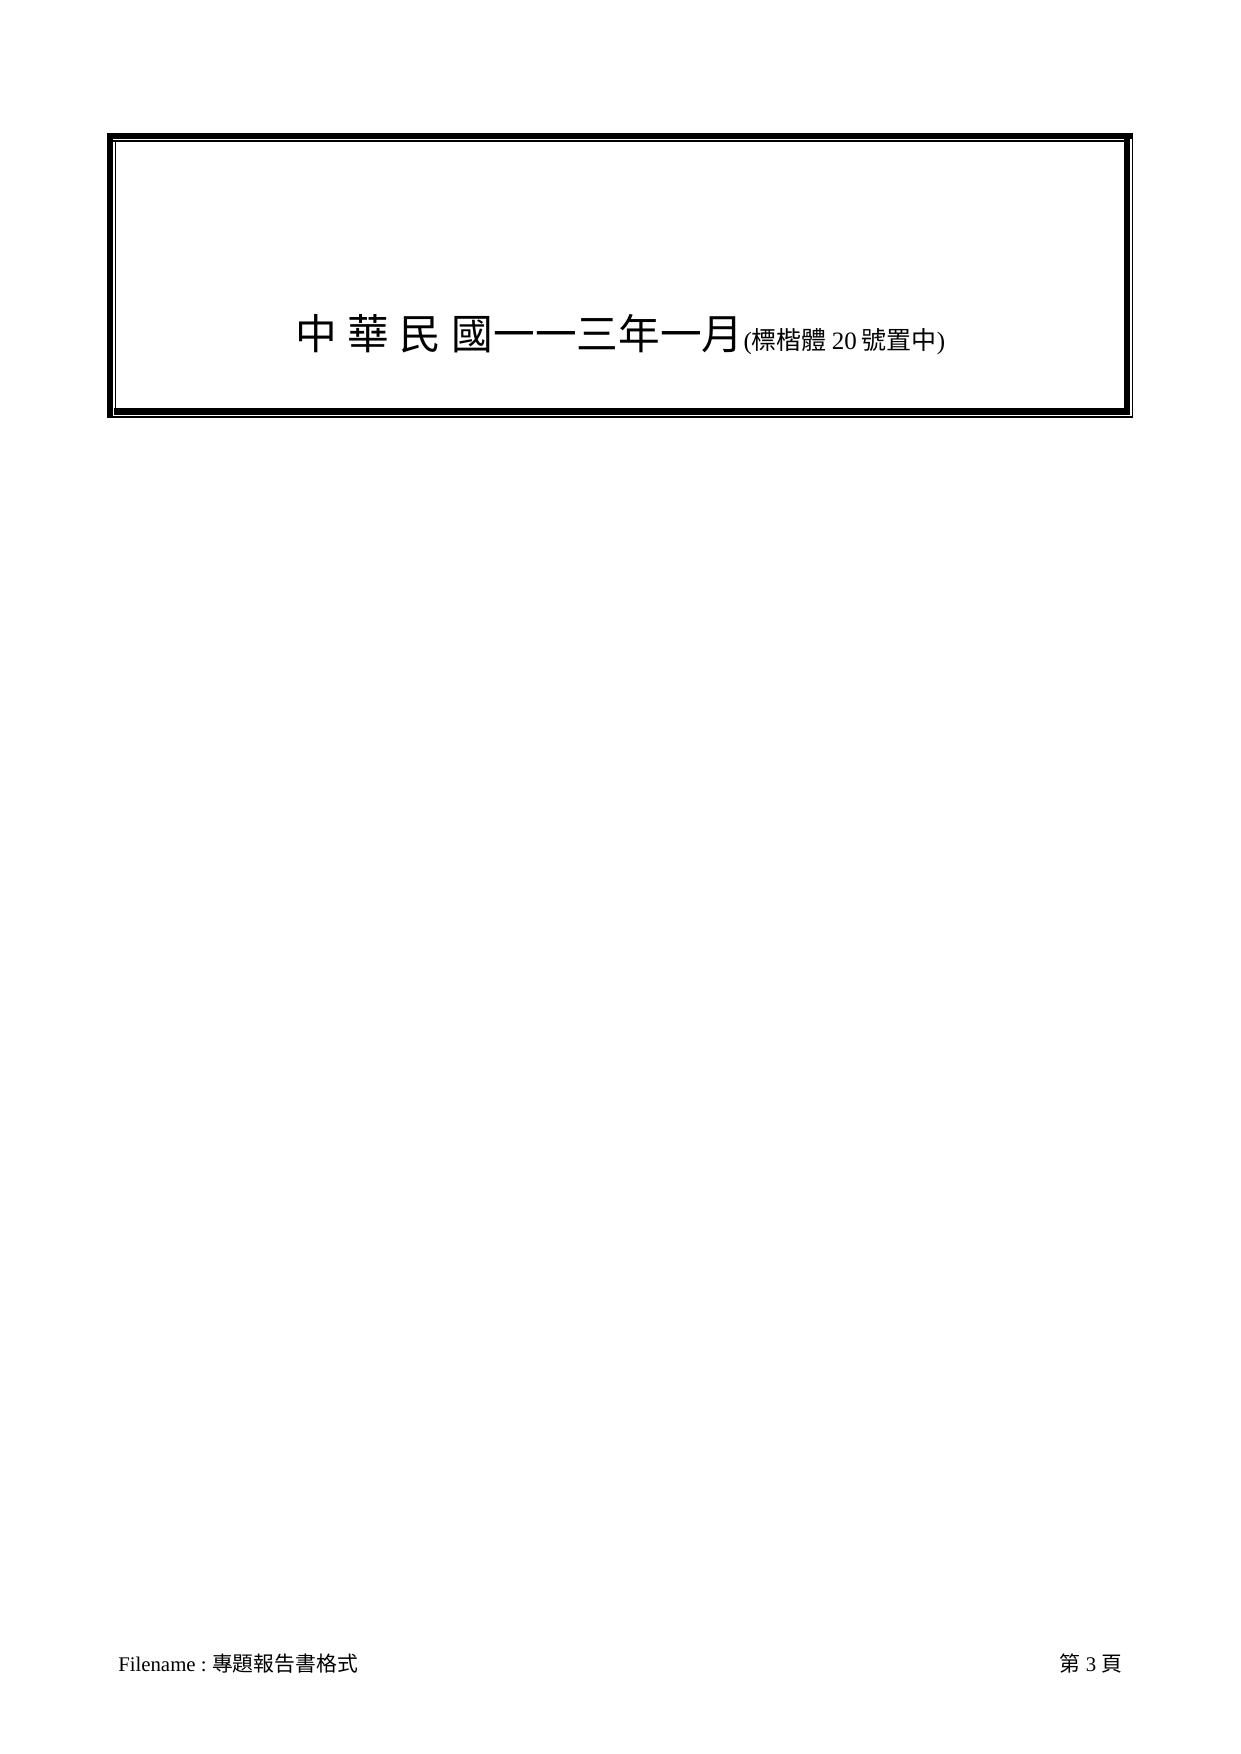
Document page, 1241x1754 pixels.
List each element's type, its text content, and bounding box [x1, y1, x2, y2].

text 中 華 民 國一一三年一月(標楷體20號置中) [118, 294, 1122, 369]
